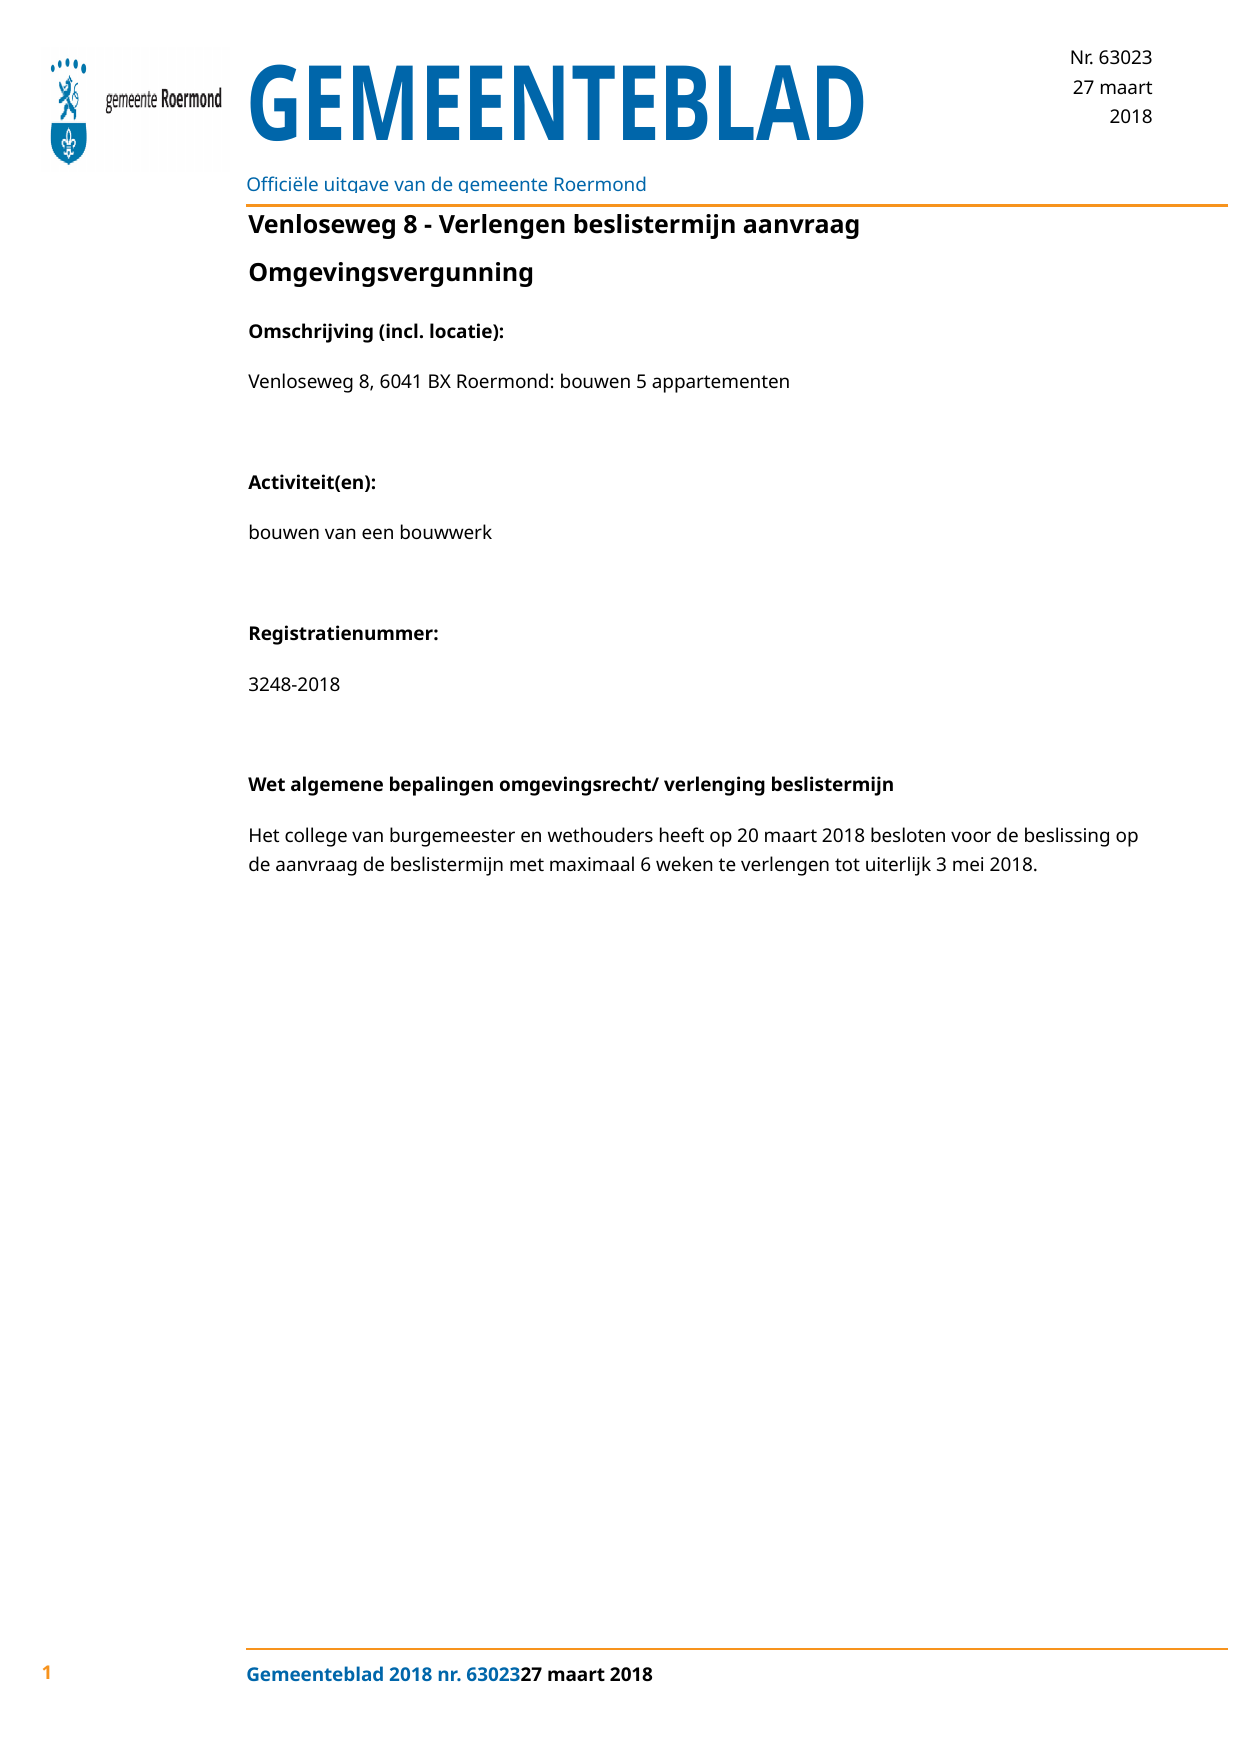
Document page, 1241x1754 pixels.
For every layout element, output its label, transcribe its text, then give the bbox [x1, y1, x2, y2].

text Registratienummer: [248, 620, 1152, 646]
text bouwen van een bouwwerk [248, 519, 1152, 545]
text Venloseweg 8 - Verlengen beslistermijn aanvraag Omgevingsvergunning [248, 207, 1152, 288]
text Omschrijving (incl. locatie): [248, 318, 1152, 344]
text Venloseweg 8, 6041 BX Roermond: bouwen 5 appartementen [248, 368, 1152, 394]
text Het college van burgemeester en wethouders heeft op 20 maart 2018 besloten voor de beslissing op de aanvraag de beslistermijn met maximaal 6 weken te verlengen tot uiterlijk 3 mei 2018. [248, 822, 1152, 877]
text Wet algemene bepalingen omgevingsrecht/ verlenging beslistermijn [248, 772, 1152, 797]
text 3248-2018 [248, 671, 1152, 697]
text Activiteit(en): [248, 469, 1152, 495]
picture [41, 47, 231, 172]
